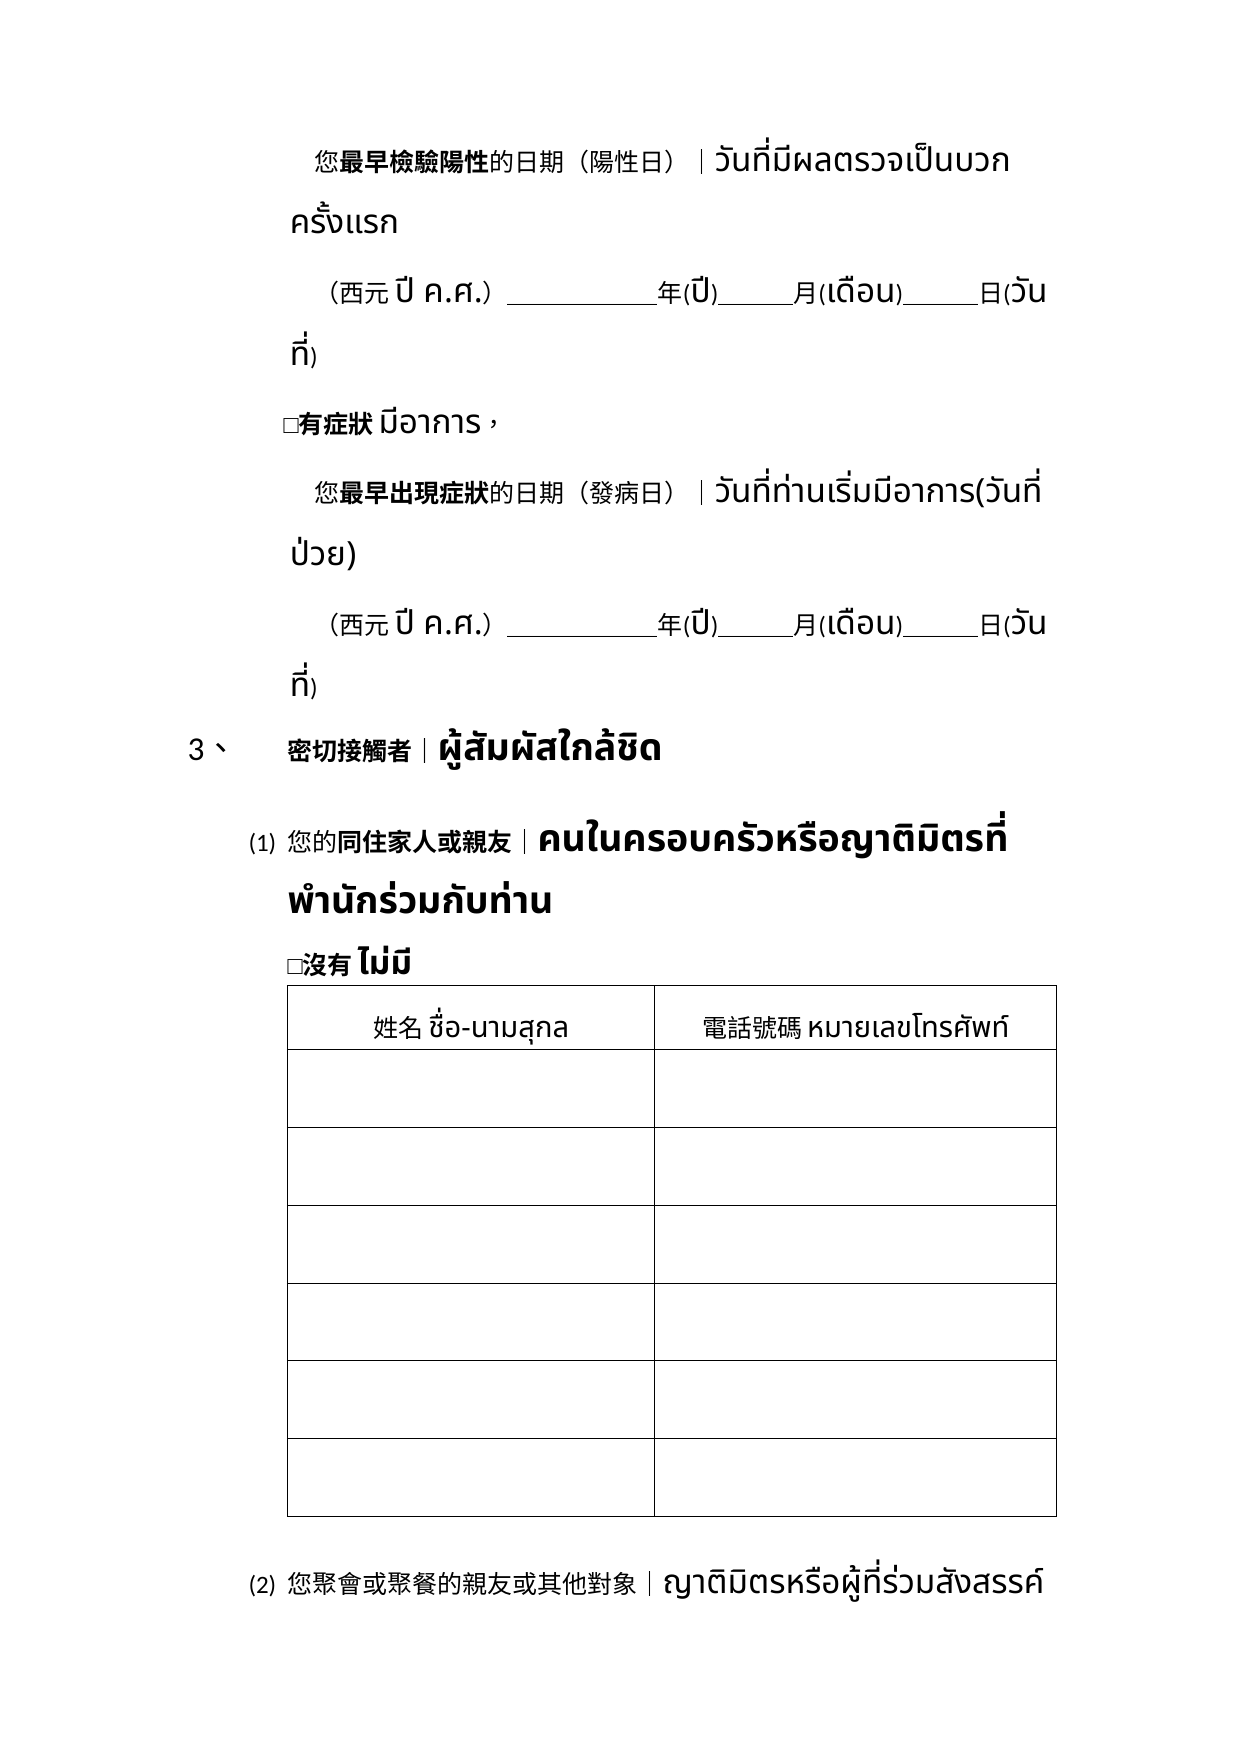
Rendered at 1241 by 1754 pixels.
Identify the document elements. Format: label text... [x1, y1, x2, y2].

table_cell [655, 1284, 1056, 1360]
table_cell [655, 1206, 1056, 1282]
text □有症狀มีอาการ， [183, 382, 1053, 444]
text 您最早檢驗陽性的日期（陽性日）｜วันที่มีผลตรวจเป็นบวกครั้งแรก [289, 119, 1053, 244]
text 您最早出現症狀的日期（發病日）｜วันที่ท่านเริ่มมีอาการ(วันที่ป่วย) [289, 451, 1053, 576]
table_cell [655, 1439, 1056, 1516]
table_cell [288, 1439, 654, 1516]
table_header 電話號碼หมายเลขโทรศัพท์ [655, 986, 1056, 1049]
list 您的同住家人或親友｜คนในครอบครัวหรือญาติมิตรที่พำนักร่วมกับท่าน [276, 798, 1053, 923]
text □沒有ไม่มี [287, 923, 1053, 985]
list 密切接觸者｜ผู้สัมผัสใกล้ชิด [187, 707, 1053, 769]
table_cell [655, 1361, 1056, 1438]
table_cell [288, 1361, 654, 1438]
table_cell [288, 1206, 654, 1282]
text （西元ปี ค.ศ.）＿＿＿＿＿＿年(ปี)＿＿＿月(เดือน)＿＿＿日(วันที่) [289, 251, 1053, 376]
list 您聚會或聚餐的親友或其他對象｜ญาติมิตรหรือผู้ที่ร่วมสังสรรค์ [276, 1542, 1053, 1604]
text （西元ปี ค.ศ.）＿＿＿＿＿＿年(ปี)＿＿＿月(เดือน)＿＿＿日(วันที่) [289, 582, 1053, 707]
table_cell [288, 1050, 654, 1127]
table_header 姓名ชื่อ-นามสุกล [288, 986, 654, 1049]
table_cell [288, 1128, 654, 1204]
table_cell [655, 1050, 1056, 1127]
table_cell [655, 1128, 1056, 1204]
table_cell [288, 1284, 654, 1360]
